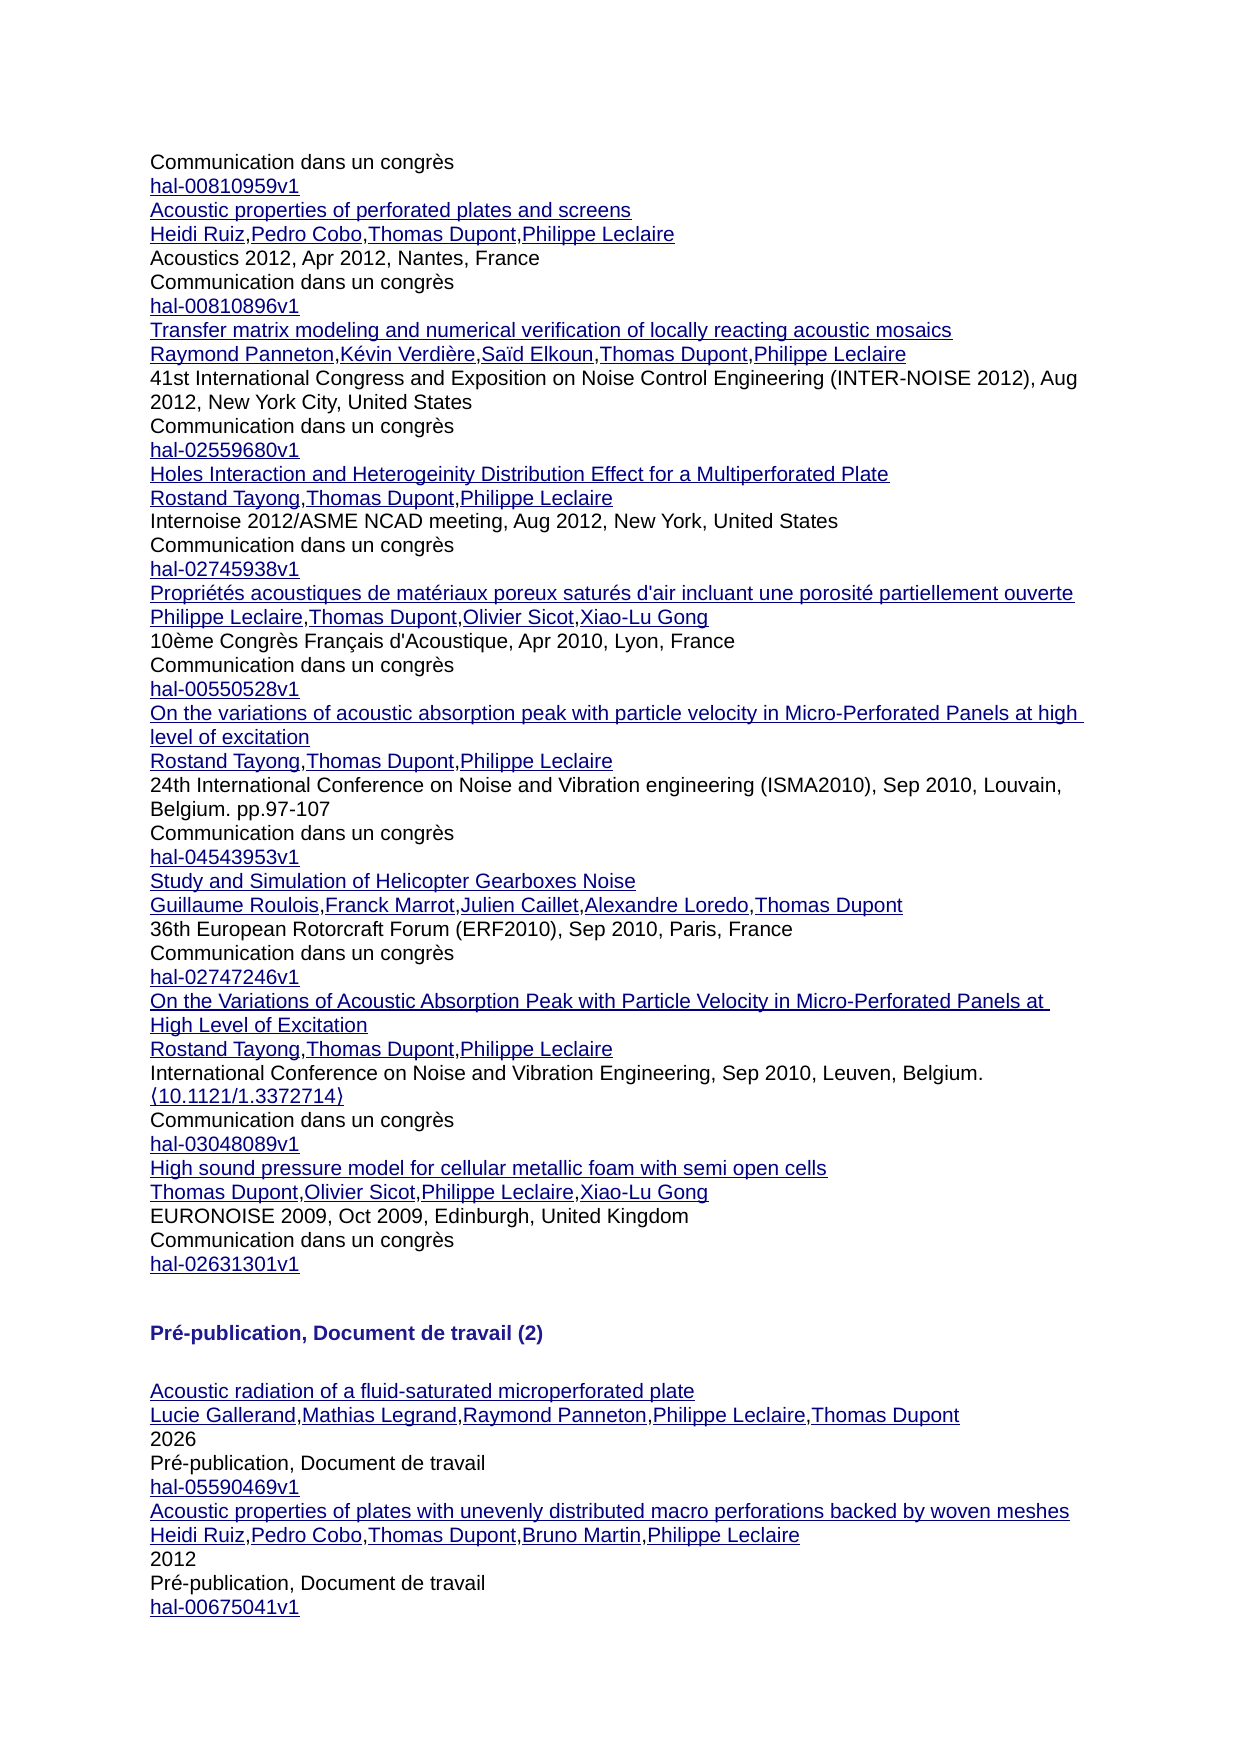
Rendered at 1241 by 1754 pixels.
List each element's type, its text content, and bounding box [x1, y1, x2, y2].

table_cell On the variations of acoustic absorption peak with particle velocity in Micro-Perforated Panels at high level of excitation Rostand Tayong,Thomas Dupont,Philippe Leclaire​ 24th International Conference on Noise and Vibration engineering (ISMA2010), Sep 2010, Louvain, Belgium. pp.97-107 Communication dans un congrès hal-04543953v1 [150, 701, 1090, 869]
table_cell Communication dans un congrès hal-00810959v1 [150, 150, 1090, 198]
table_cell Study and Simulation of Helicopter Gearboxes Noise Guillaume Roulois,Franck Marrot,Julien Caillet,Alexandre Loredo,Thomas Dupont 36th European Rotorcraft Forum (ERF2010), Sep 2010, Paris, France Communication dans un congrès hal-02747246v1 [150, 869, 1090, 988]
table_cell Holes Interaction and Heterogeinity Distribution Effect for a Multiperforated Plate Rostand Tayong,Thomas Dupont,Philippe Leclaire Internoise 2012/ASME NCAD meeting, Aug 2012, New York, United States Communication dans un congrès hal-02745938v1 [150, 461, 1090, 581]
subtitle Pré-publication, Document de travail (2) [150, 1321, 1090, 1345]
table_header Acoustic radiation of a fluid-saturated microperforated plate Lucie Gallerand,Mathias Legrand,Raymond Panneton,Philippe Leclaire,Thomas Dupont 2026 Pré-publication, Document de travail hal-05590469v1 [150, 1379, 1090, 1499]
table_cell Transfer matrix modeling and numerical verification of locally reacting acoustic mosaics Raymond Panneton,Kévin Verdière,Saïd Elkoun​,Thomas Dupont,Philippe Leclaire 41st International Congress and Exposition on Noise Control Engineering (INTER-NOISE 2012), Aug 2012, New York City, United States Communication dans un congrès hal-02559680v1 [150, 318, 1090, 461]
table_cell On the Variations of Acoustic Absorption Peak with Particle Velocity in Micro-Perforated Panels at High Level of Excitation Rostand Tayong,Thomas Dupont,Philippe Leclaire​ International Conference on Noise and Vibration Engineering, Sep 2010, Leuven, Belgium. ⟨10.1121/1.3372714⟩ Communication dans un congrès hal-03048089v1 [150, 989, 1090, 1156]
table_cell Acoustic properties of perforated plates and screens Heidi Ruiz,Pedro Cobo,Thomas Dupont,Philippe Leclaire Acoustics 2012, Apr 2012, Nantes, France Communication dans un congrès hal-00810896v1 [150, 198, 1090, 318]
table_cell Acoustic properties of plates with unevenly distributed macro perforations backed by woven meshes Heidi Ruiz,Pedro Cobo,Thomas Dupont,Bruno Martin,Philippe Leclaire 2012 Pré-publication, Document de travail hal-00675041v1 [150, 1499, 1090, 1619]
table_cell High sound pressure model for cellular metallic foam with semi open cells Thomas Dupont,Olivier Sicot,Philippe Leclaire,Xiao-Lu Gong EURONOISE 2009, Oct 2009, Edinburgh, United Kingdom Communication dans un congrès hal-02631301v1 [150, 1156, 1090, 1276]
table_cell Propriétés acoustiques de matériaux poreux saturés d'air incluant une porosité partiellement ouverte Philippe Leclaire,Thomas Dupont,Olivier Sicot,Xiao-Lu Gong 10ème Congrès Français d'Acoustique, Apr 2010, Lyon, France Communication dans un congrès hal-00550528v1 [150, 581, 1090, 701]
